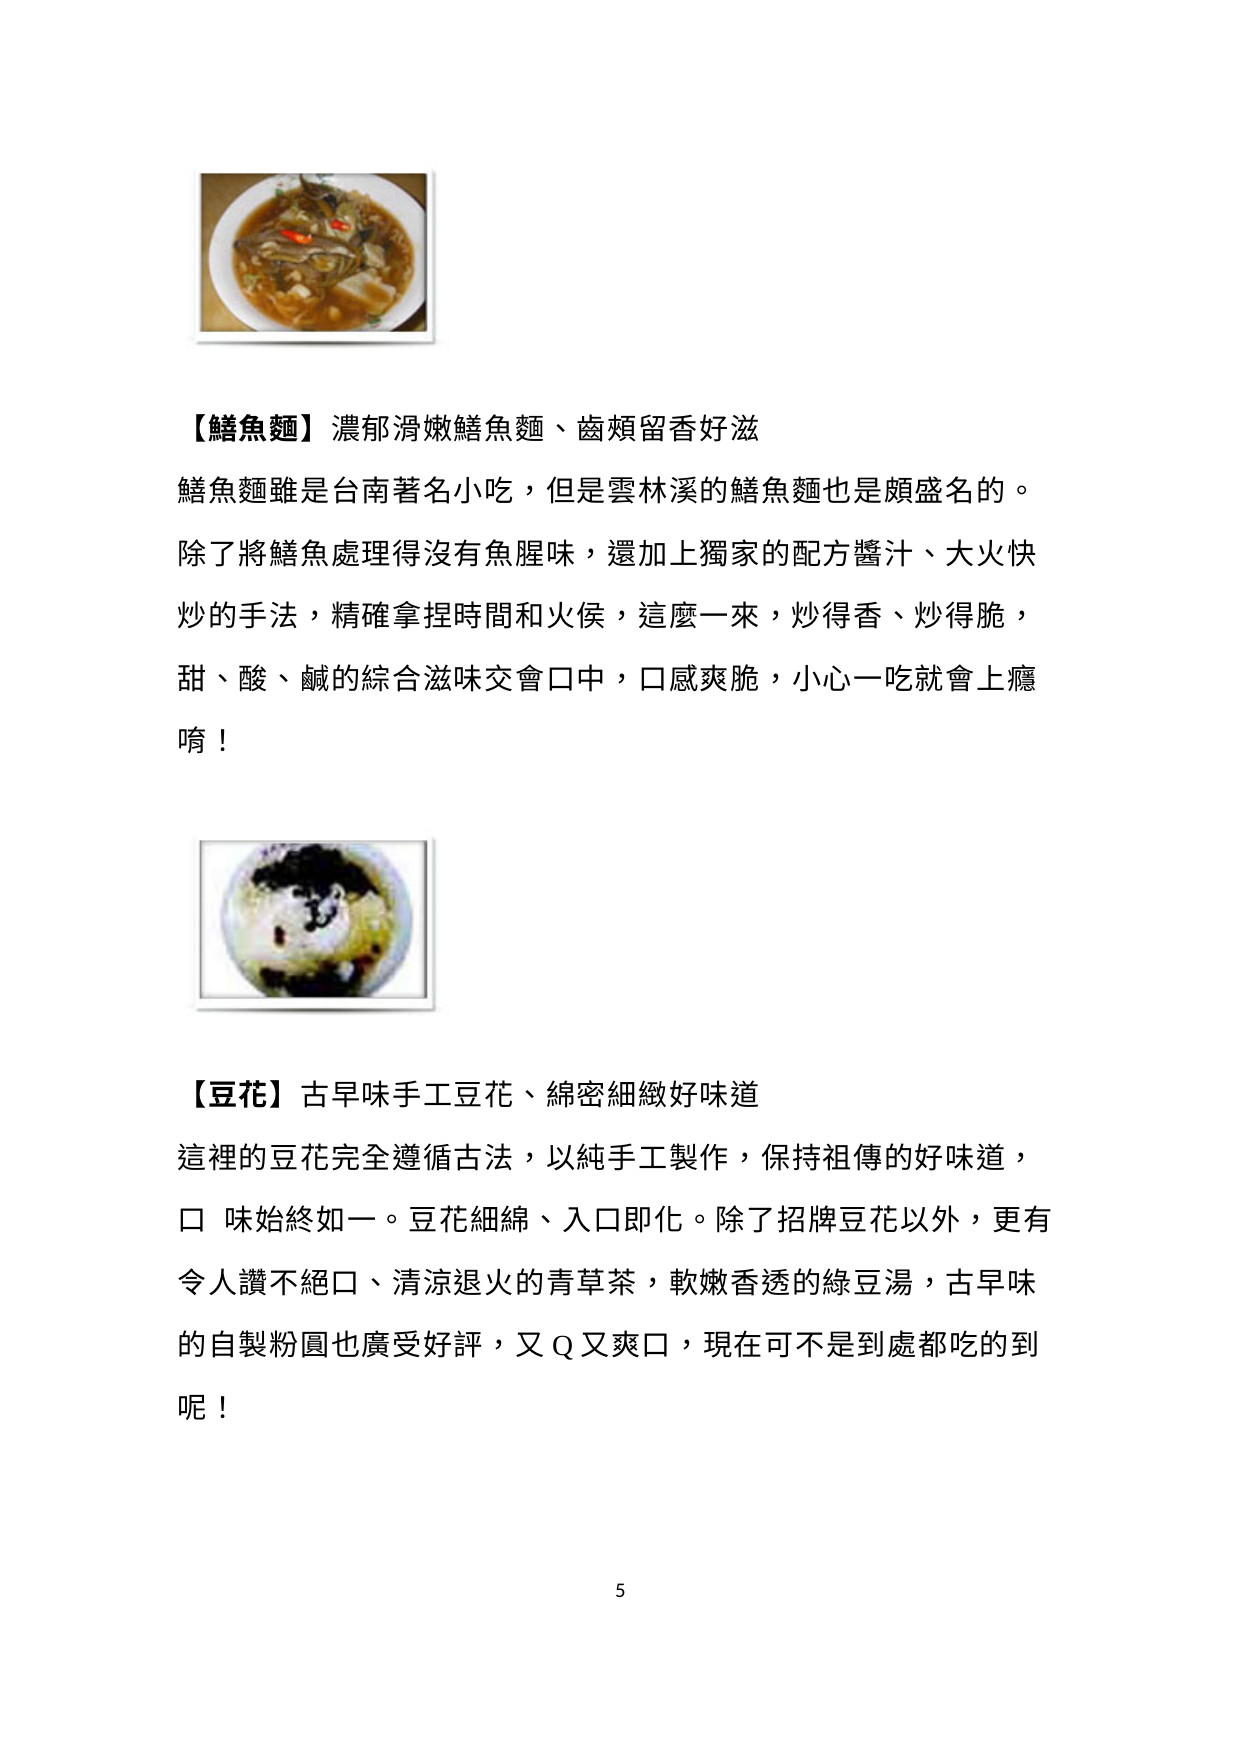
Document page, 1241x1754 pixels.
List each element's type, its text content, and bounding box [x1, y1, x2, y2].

text 【鱔魚麵】濃郁滑嫩鱔魚麵、齒頰留香好滋 鱔魚麵雖是台南著名小吃，但是雲林溪的鱔魚麵也是頗盛名的。除了將鱔魚處理得沒有魚腥味，還加上獨家的配方醬汁、大火快炒的手法，精確拿捏時間和火侯，這麼一來，炒得香、炒得脆，甜、酸、鹹的綜合滋味交會口中，口感爽脆，小心一吃就會上癮唷！ [177, 385, 1063, 760]
text 【豆花】古早味手工豆花、綿密細緻好味道 這裡的豆花完全遵循古法，以純手工製作，保持祖傳的好味道，口 味始終如一。豆花細綿、入口即化。除了招牌豆花以外，更有令人讚不絕口、清涼退火的青草茶，軟嫩香透的綠豆湯，古早味的自製粉圓也廣受好評，又Q又爽口，現在可不是到處都吃的到呢！ [177, 1051, 1063, 1426]
